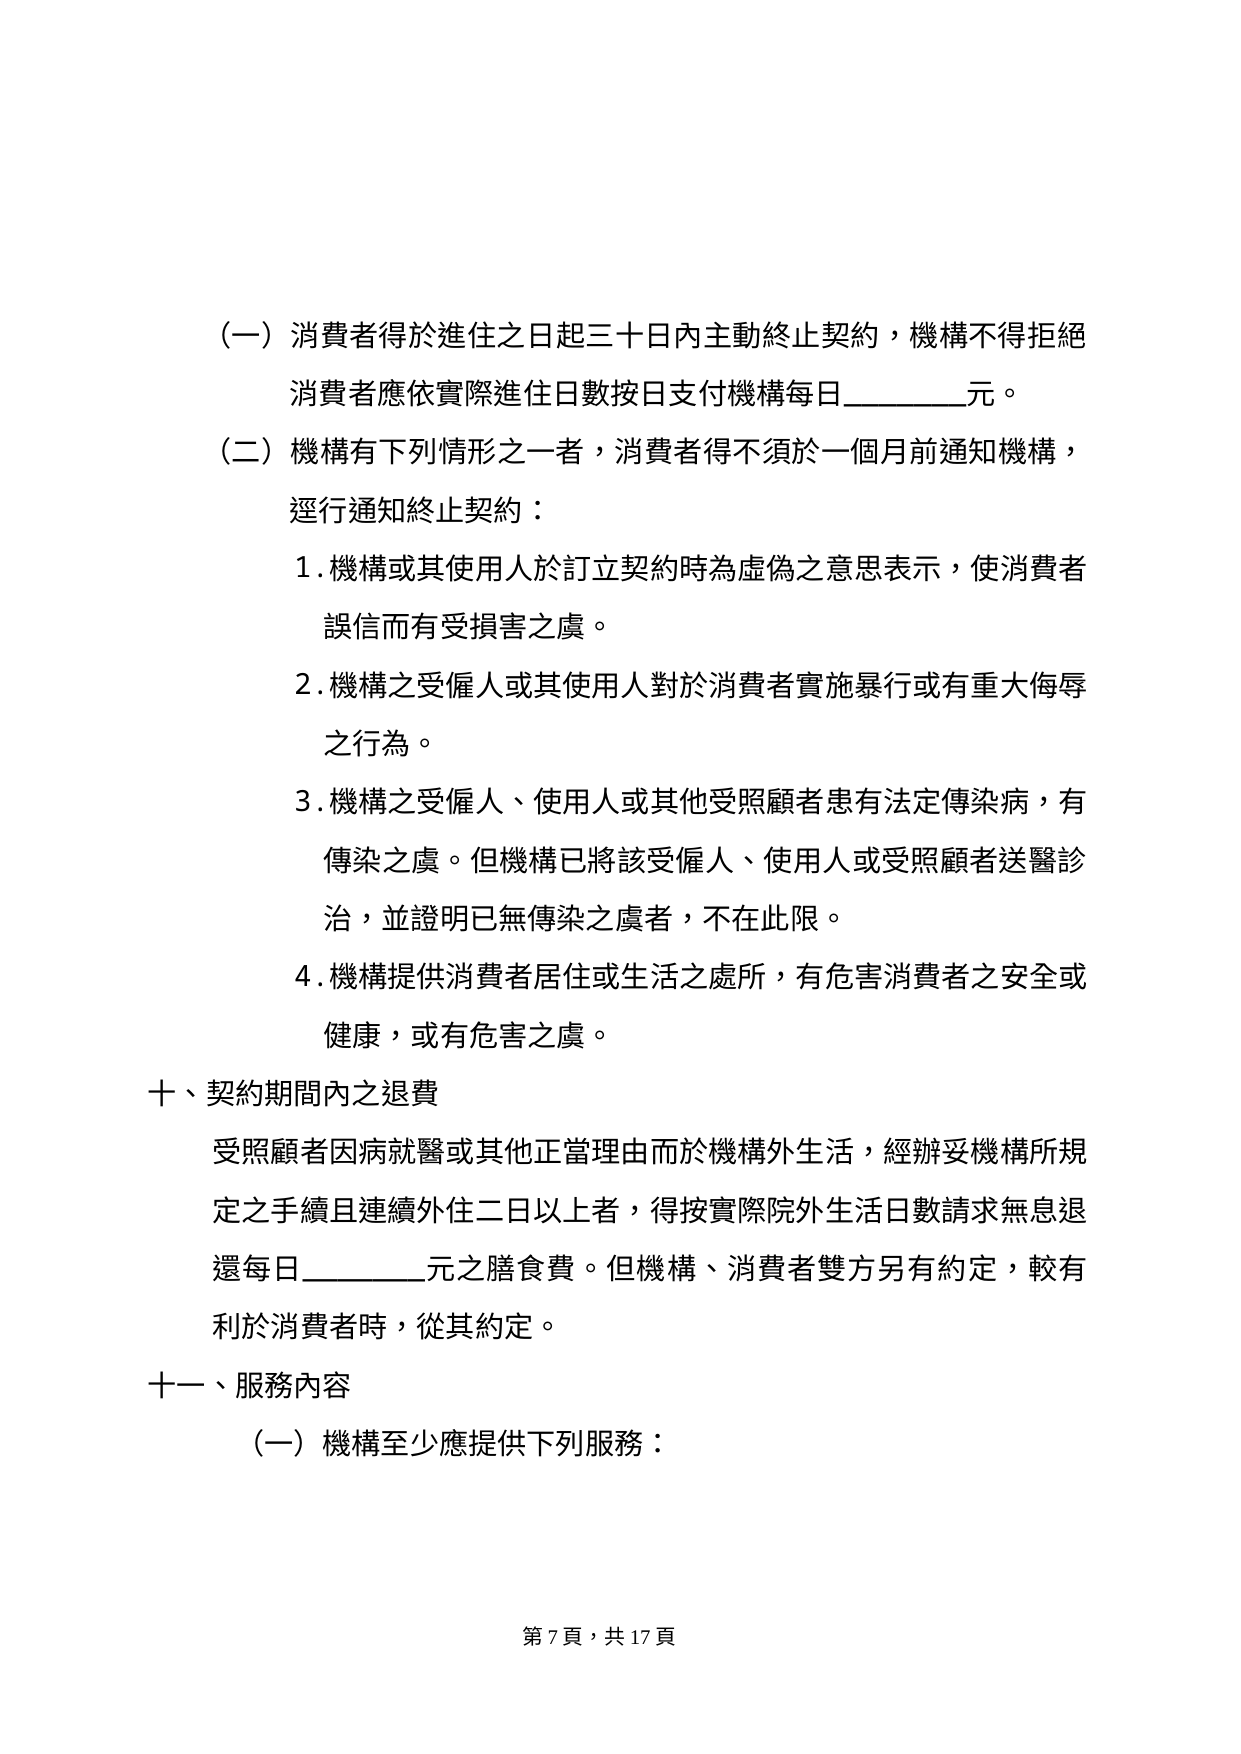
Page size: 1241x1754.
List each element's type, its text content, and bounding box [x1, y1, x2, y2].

text 受照顧者因病就醫或其他正當理由而於機構外生活，經辦妥機構所規定之手續且連續外住二日以上者，得按實際院外生活日數請求無息退還每日_______元之膳食費。但機構、消費者雙方另有約定，較有利於消費者時，從其約定。 [212, 1110, 1087, 1344]
text （二）機構有下列情形之一者，消費者得不須於一個月前通知機構，逕行通知終止契約： [202, 410, 1087, 527]
text 十一、服務內容 [147, 1344, 1087, 1402]
text 3.機構之受僱人、使用人或其他受照顧者患有法定傳染病，有傳染之虞。但機構已將該受僱人、使用人或受照顧者送醫診治，並證明已無傳染之虞者，不在此限。 [294, 760, 1087, 935]
text （一）消費者得於進住之日起三十日內主動終止契約，機構不得拒絕。消費者應依實際進住日數按日支付機構每日_______元。 [202, 294, 1087, 410]
text 十、契約期間內之退費 [147, 1052, 1087, 1110]
text 1.機構或其使用人於訂立契約時為虛偽之意思表示，使消費者誤信而有受損害之虞。 [294, 527, 1087, 644]
text 4.機構提供消費者居住或生活之處所，有危害消費者之安全或健康，或有危害之虞。 [294, 935, 1087, 1052]
text （一）機構至少應提供下列服務： [235, 1402, 1087, 1460]
text 2.機構之受僱人或其使用人對於消費者實施暴行或有重大侮辱之行為。 [294, 644, 1087, 760]
